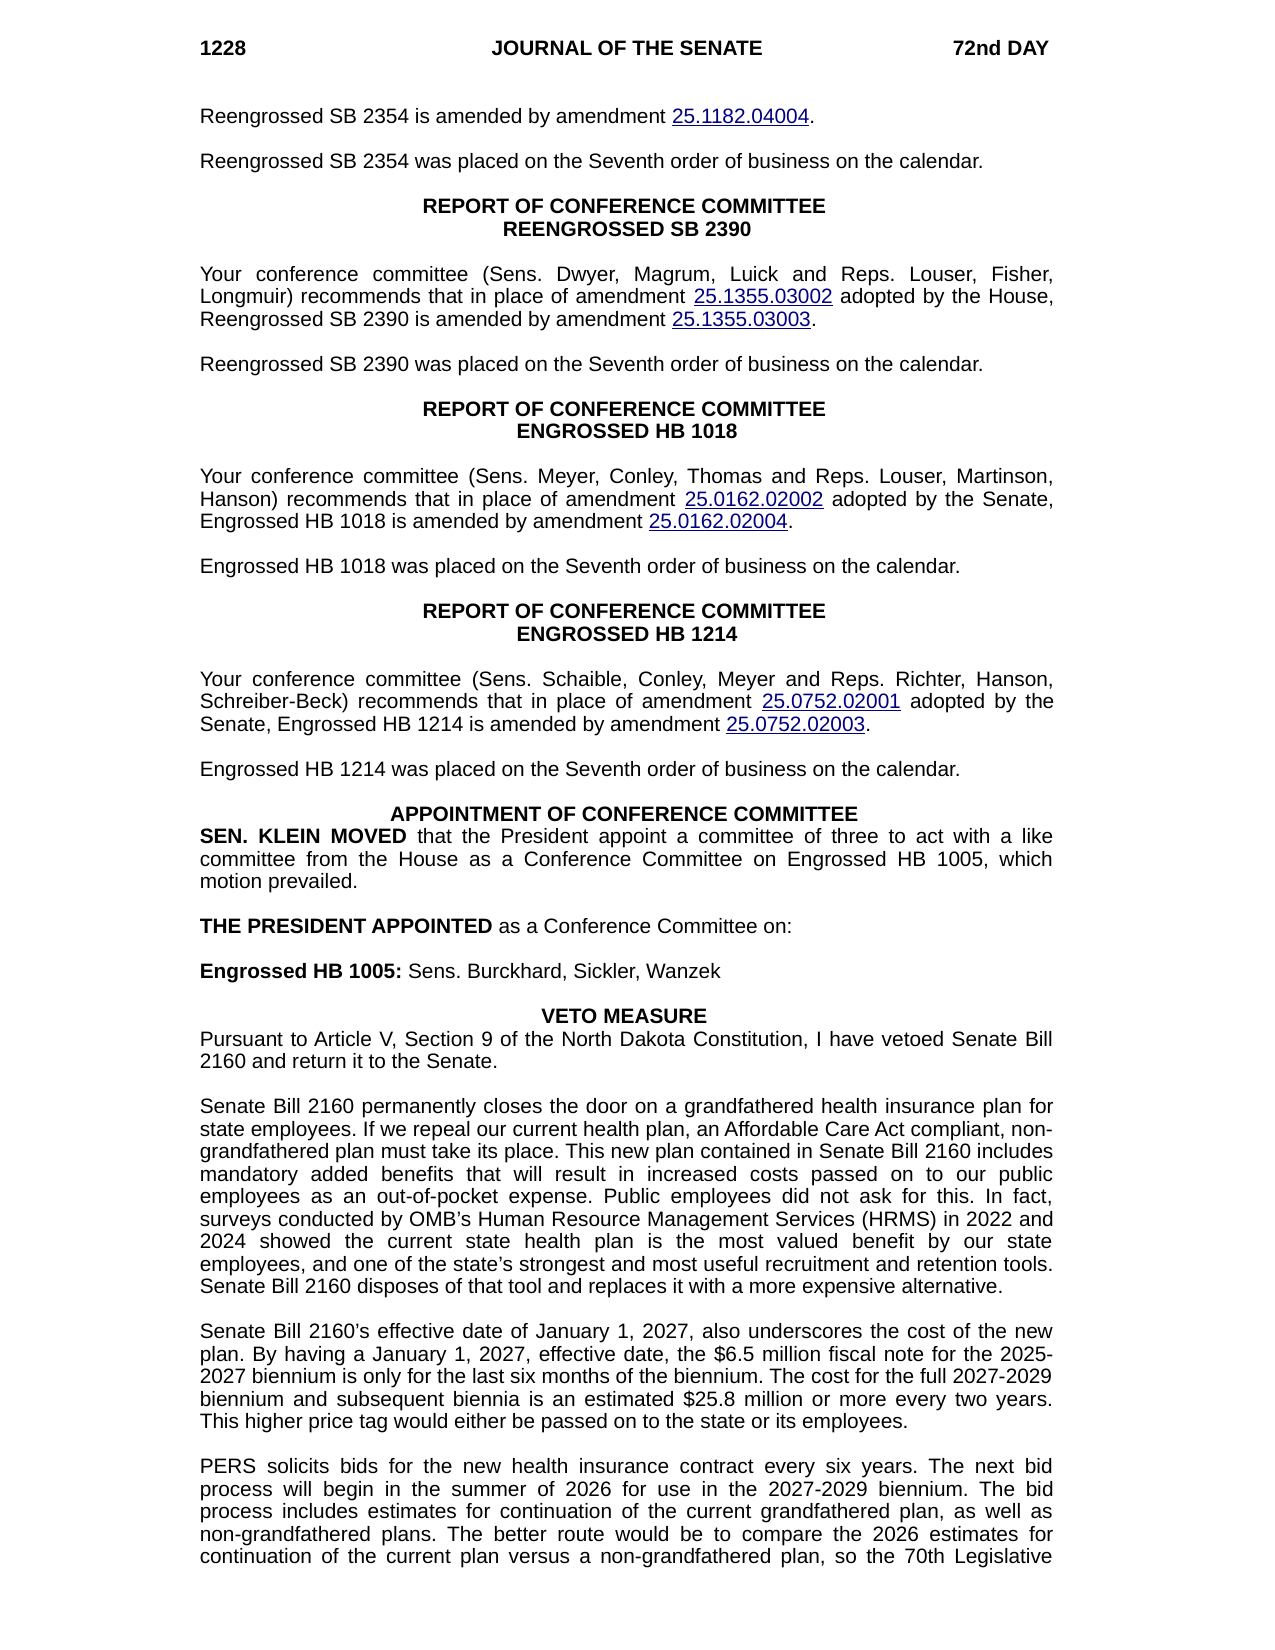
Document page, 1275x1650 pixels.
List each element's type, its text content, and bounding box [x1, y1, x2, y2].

text Your conference committee (Sens. Meyer, Conley, Thomas and Reps. Louser, Martinson, Hanson) recommends that in place of amendment 25.0162.02002 adopted by the Senate, Engrossed HB 1018 is amended by amendment 25.0162.02004. [199, 466, 1054, 533]
text REPORT OF CONFERENCE COMMITTEE ENGROSSED HB 1018 [199, 398, 1054, 443]
text VETO MEASURE [199, 1006, 1054, 1028]
text Reengrossed SB 2390 was placed on the Seventh order of business on the calendar. [199, 353, 1054, 376]
subtitle Page 1228 [9, 9, 109, 57]
text Pursuant to Article V, Section 9 of the North Dakota Constitution, I have vetoed Senate Bill 2160 and return it to the Senate. [199, 1028, 1054, 1073]
text PERS solicits bids for the new health insurance contract every six years. The next bid process will begin in the summer of 2026 for use in the 2027-2029 biennium. The bid process includes estimates for continuation of the current grandfathered plan, as well as non-grandfathered plans. The better route would be to compare the 2026 estimates for continuation of the current plan versus a non-grandfathered plan, so the 70th Legislative [199, 1456, 1054, 1568]
text Senate Bill 2160’s effective date of January 1, 2027, also underscores the cost of the new plan. By having a January 1, 2027, effective date, the $6.5 million fiscal note for the 2025-2027 biennium is only for the last six months of the biennium. The cost for the full 2027-2029 biennium and subsequent biennia is an estimated $25.8 million or more every two years. This higher price tag would either be passed on to the state or its employees. [199, 1321, 1054, 1433]
text APPOINTMENT OF CONFERENCE COMMITTEE [199, 803, 1054, 826]
text REPORT OF CONFERENCE COMMITTEE ENGROSSED HB 1214 [199, 601, 1054, 646]
text THE PRESIDENT APPOINTED as a Conference Committee on: [199, 916, 1054, 938]
text Senate Bill 2160 permanently closes the door on a grandfathered health insurance plan for state employees. If we repeal our current health plan, an Affordable Care Act compliant, non-grandfathered plan must take its place. This new plan contained in Senate Bill 2160 includes mandatory added benefits that will result in increased costs passed on to our public employees as an out-of-pocket expense. Public employees did not ask for this. In fact, surveys conducted by OMB’s Human Resource Management Services (HRMS) in 2022 and 2024 showed the current state health plan is the most valued benefit by our state employees, and one of the state’s strongest and most useful recruitment and retention tools. Senate Bill 2160 disposes of that tool and replaces it with a more expensive alternative. [199, 1096, 1054, 1298]
text Engrossed HB 1214 was placed on the Seventh order of business on the calendar. [199, 758, 1054, 781]
text Reengrossed SB 2354 was placed on the Seventh order of business on the calendar. [199, 151, 1054, 173]
text SEN. KLEIN MOVED that the President appoint a committee of three to act with a like committee from the House as a Conference Committee on Engrossed HB 1005, which motion prevailed. [199, 826, 1054, 893]
text Your conference committee (Sens. Schaible, Conley, Meyer and Reps. Richter, Hanson, Schreiber-Beck) recommends that in place of amendment 25.0752.02001 adopted by the Senate, Engrossed HB 1214 is amended by amendment 25.0752.02003. [199, 668, 1054, 736]
text Reengrossed SB 2354 is amended by amendment 25.1182.04004. [199, 106, 1054, 128]
text Engrossed HB 1018 was placed on the Seventh order of business on the calendar. [199, 556, 1054, 578]
text REPORT OF CONFERENCE COMMITTEE REENGROSSED SB 2390 [199, 196, 1054, 241]
text Your conference committee (Sens. Dwyer, Magrum, Luick and Reps. Louser, Fisher, Longmuir) recommends that in place of amendment 25.1355.03002 adopted by the House, Reengrossed SB 2390 is amended by amendment 25.1355.03003. [199, 263, 1054, 331]
text Engrossed HB 1005: Sens. Burckhard, Sickler, Wanzek [199, 961, 1054, 983]
